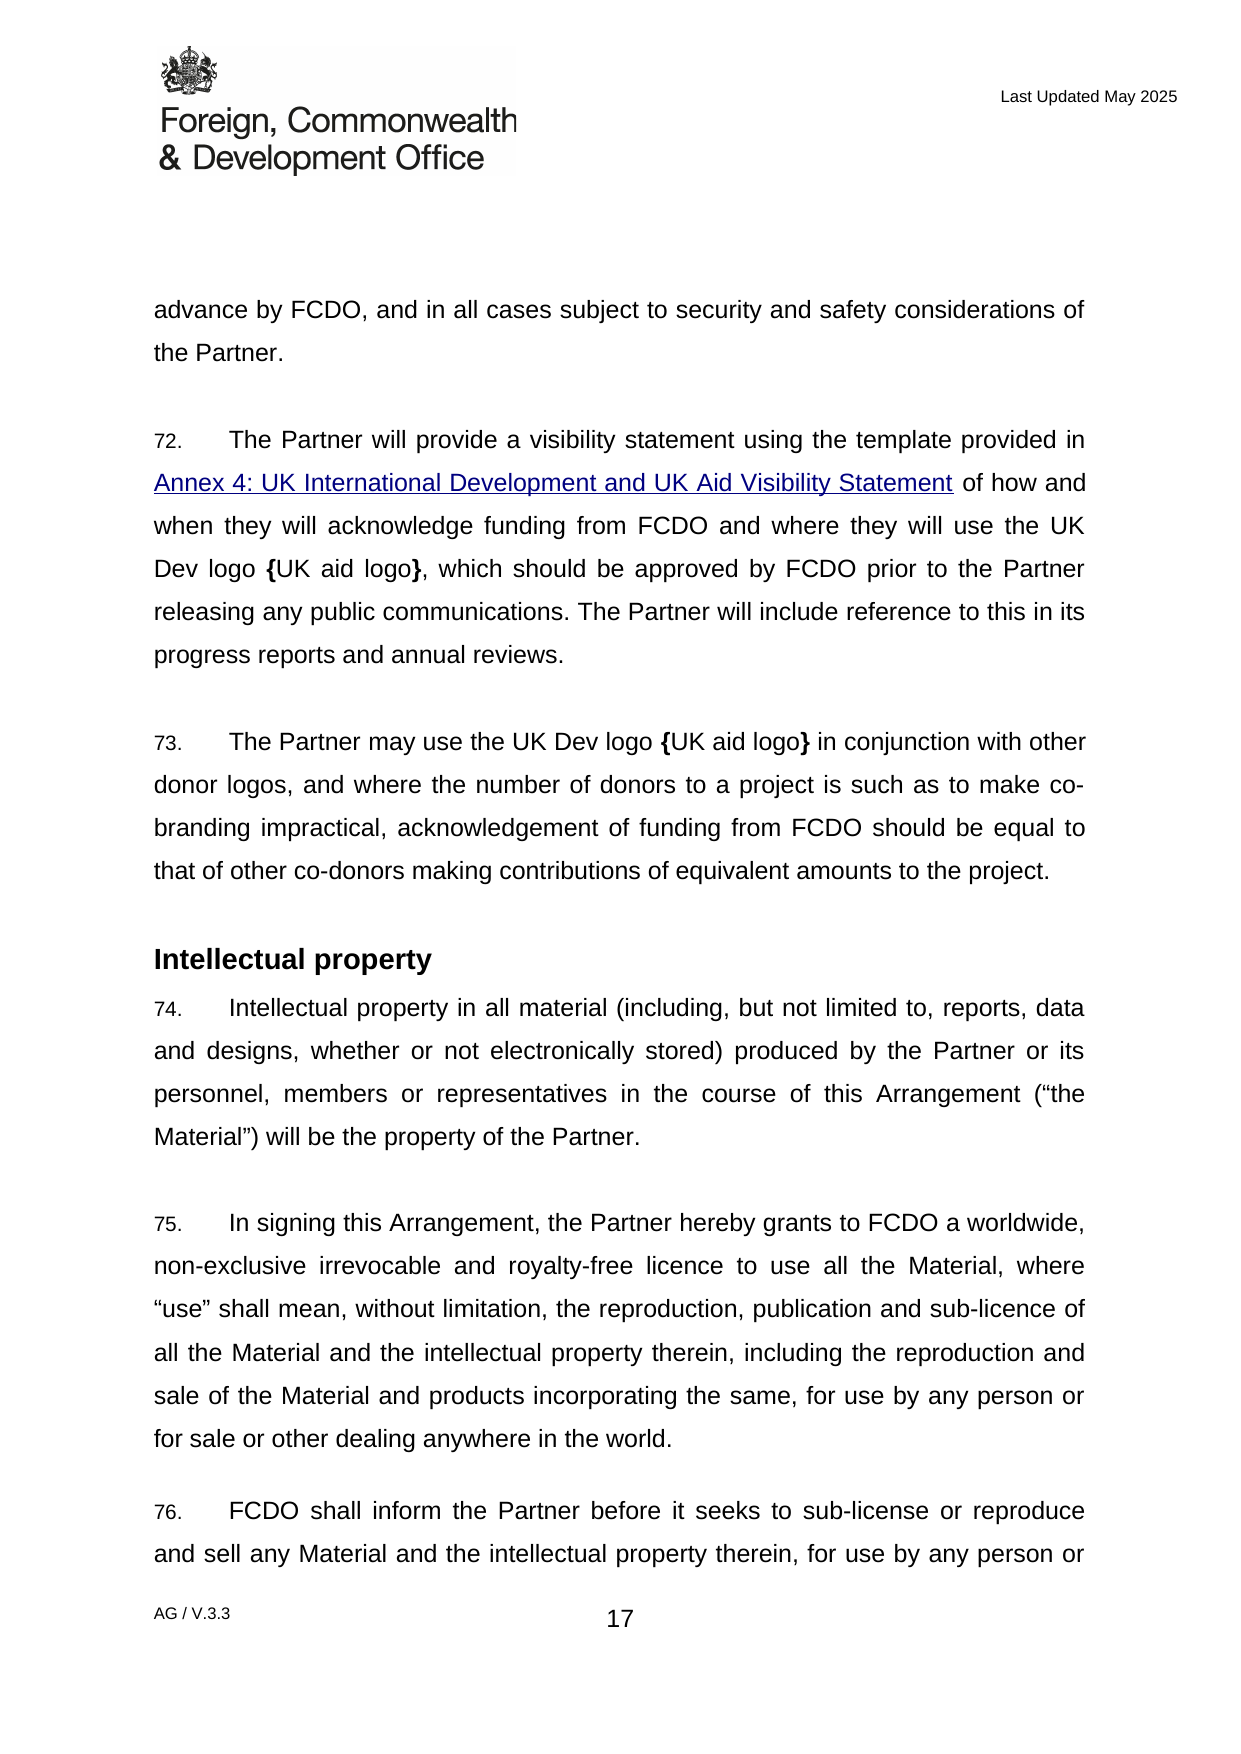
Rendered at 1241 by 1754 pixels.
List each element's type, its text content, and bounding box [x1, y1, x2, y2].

list Intellectual property [153, 942, 1087, 976]
list Intellectual property in all material (including, but not limited to, reports, data and designs, whether or not electronically stored) produced by the Partner or its personnel, members or representatives in the course of this Arrangement (“the Material”) will be the property of the Partner. [153, 992, 1087, 1151]
list The Partner will provide a visibility statement using the template provided in Annex 4: UK International Development and UK Aid Visibility Statement of how and when they will acknowledge funding from FCDO and where they will use the UK Dev logo {UK aid logo}, which should be approved by FCDO prior to the Partner releasing any public communications. The Partner will include reference to this in its progress reports and annual reviews. [153, 425, 1087, 669]
list advance by FCDO, and in all cases subject to security and safety considerations of the Partner. [153, 295, 1087, 367]
list In signing this Arrangement, the Partner hereby grants to FCDO a worldwide, non-exclusive irrevocable and royalty-free licence to use all the Material, where “use” shall mean, without limitation, the reproduction, publication and sub-licence of all the Material and the intellectual property therein, including the reproduction and sale of the Material and products incorporating the same, for use by any person or for sale or other dealing anywhere in the world. [153, 1208, 1087, 1452]
list The Partner may use the UK Dev logo {UK aid logo} in conjunction with other donor logos, and where the number of donors to a project is such as to make co-branding impractical, acknowledgement of funding from FCDO should be equal to that of other co-donors making contributions of equivalent amounts to the project. [153, 727, 1087, 885]
list FCDO shall inform the Partner before it seeks to sub-license or reproduce and sell any Material and the intellectual property therein, for use by any person or [153, 1496, 1087, 1567]
